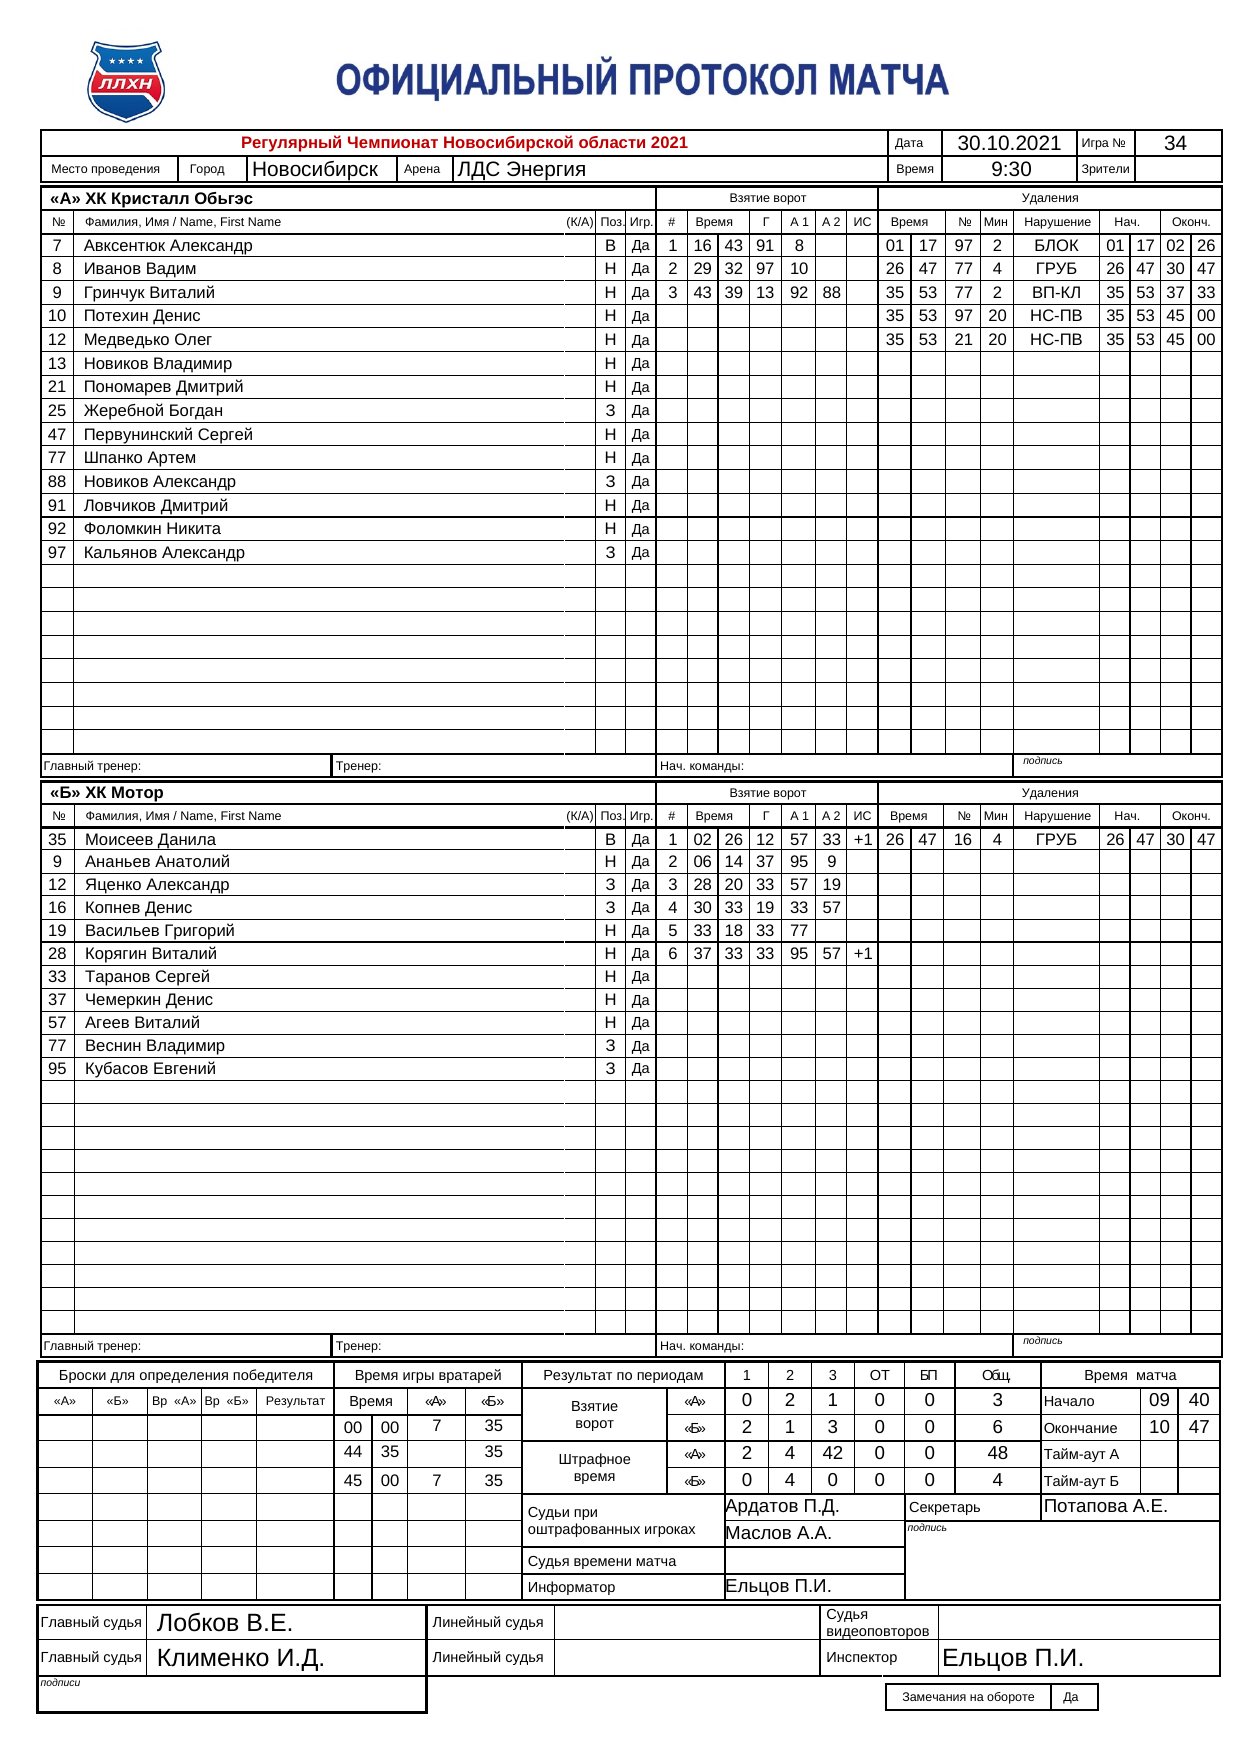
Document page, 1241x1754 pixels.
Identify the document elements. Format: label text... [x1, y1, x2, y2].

table_cell [688, 446, 717, 469]
table_cell 95 [782, 850, 815, 872]
table_header Замечания на обороте [887, 1685, 1050, 1709]
table_cell Г [750, 805, 781, 826]
table_cell [879, 850, 910, 872]
table_cell [1100, 612, 1129, 634]
table_cell [42, 636, 73, 658]
table_cell [912, 1035, 943, 1057]
table_cell ВП-КЛ [1014, 281, 1099, 303]
table_cell [782, 328, 815, 351]
table_cell (К/А) [565, 805, 595, 826]
table_cell [816, 636, 846, 658]
table_cell Главный судья [39, 1640, 146, 1675]
table_cell Мин [981, 805, 1013, 826]
table_cell 01 [879, 235, 910, 256]
table_cell [93, 1494, 147, 1520]
table_cell [657, 470, 687, 493]
table_cell [1100, 1173, 1129, 1195]
table_cell [373, 1521, 407, 1546]
table_cell [1179, 1441, 1219, 1467]
table_cell [1131, 588, 1160, 611]
table_cell [1014, 1196, 1099, 1218]
table_cell Н [596, 305, 625, 327]
table_cell [750, 966, 781, 987]
table_cell [93, 1416, 147, 1440]
table_cell [879, 1012, 910, 1033]
table_cell [657, 1104, 687, 1126]
table_cell [565, 281, 595, 303]
table_cell [596, 1081, 625, 1103]
table_cell [847, 1196, 877, 1218]
table_cell [657, 989, 687, 1011]
table_cell 57 [816, 943, 846, 964]
table_cell [912, 541, 945, 564]
table_cell 77 [42, 1035, 74, 1057]
table_cell [688, 1127, 717, 1149]
table_cell 77 [782, 920, 815, 941]
table_cell [1192, 683, 1221, 706]
table_cell [879, 518, 910, 540]
table_cell 35 [466, 1416, 521, 1440]
table_cell 16 [42, 896, 74, 918]
table_cell [39, 1494, 92, 1520]
table_cell [1161, 446, 1190, 469]
table_cell Тайм-аут А [1042, 1441, 1140, 1467]
table_cell ИС [847, 211, 877, 233]
table_cell [1014, 1127, 1099, 1149]
table_cell [565, 352, 595, 374]
table_cell [688, 1081, 717, 1103]
table_cell [1014, 1012, 1099, 1033]
table_cell [39, 1547, 92, 1573]
table_cell [879, 352, 910, 374]
table_cell НС-ПВ [1014, 328, 1099, 351]
table_cell [1100, 989, 1129, 1011]
table_cell [688, 494, 717, 516]
table_cell Секретарь [906, 1495, 1040, 1520]
table_cell № [42, 211, 73, 233]
table_cell [981, 1288, 1013, 1310]
table_cell [782, 446, 815, 469]
table_cell Взятие ворот [523, 1389, 666, 1440]
table_cell Судья видеоповторов [821, 1606, 938, 1639]
table_cell [1192, 1219, 1221, 1241]
table_cell [657, 1035, 687, 1057]
table_cell 33 [688, 920, 717, 941]
table_cell [847, 683, 877, 706]
table_cell [816, 423, 846, 445]
table_cell [75, 1219, 564, 1241]
table_cell [1014, 423, 1099, 445]
table_header ОТ [855, 1363, 904, 1387]
table_cell 12 [42, 874, 74, 895]
table_cell [688, 636, 717, 658]
table_cell [1141, 1468, 1177, 1493]
table_cell [782, 399, 815, 422]
table_cell Н [596, 920, 625, 941]
table_cell Жеребной Богдан [74, 399, 564, 422]
table_cell [565, 1311, 595, 1333]
table_cell [981, 920, 1013, 941]
table_cell [847, 659, 877, 682]
table_cell [912, 1288, 943, 1310]
table_cell 30 [1161, 257, 1190, 280]
table_cell [42, 1196, 74, 1218]
table_cell [42, 1265, 74, 1287]
table_cell [946, 683, 980, 706]
table_cell 33 [782, 896, 815, 918]
table_cell [912, 707, 945, 729]
table_cell [42, 659, 73, 682]
table_cell 2 [981, 235, 1013, 256]
table_cell [1100, 874, 1129, 895]
table_cell [719, 423, 749, 445]
table_cell [657, 423, 687, 445]
table_cell [1131, 494, 1160, 516]
table_cell Маслов А.А. [726, 1521, 904, 1546]
table_cell [912, 1311, 943, 1333]
table_cell (К/А) [565, 211, 595, 233]
table_cell 33 [816, 829, 846, 849]
table_cell [847, 707, 877, 729]
table_cell [657, 1127, 687, 1149]
table_cell [148, 1574, 201, 1599]
table_cell [1099, 1682, 1220, 1711]
table_cell [847, 966, 877, 987]
table_cell 97 [42, 541, 73, 564]
table_cell 16 [944, 829, 980, 849]
table_cell 9 [816, 850, 846, 872]
table_cell [565, 683, 595, 706]
table_cell [1131, 659, 1160, 682]
table_cell Нач. команды: [657, 755, 1012, 776]
table_cell 3 [657, 281, 687, 303]
table_cell 35 [879, 305, 910, 327]
table_cell [42, 1127, 74, 1149]
table_cell Да [626, 541, 655, 564]
table_cell [565, 541, 595, 564]
table_cell [847, 1104, 877, 1126]
table_cell [750, 1288, 781, 1310]
table_cell Н [596, 966, 625, 987]
table_cell [719, 376, 749, 398]
table_cell [879, 1081, 910, 1103]
table_cell [1014, 1173, 1099, 1195]
table_cell [688, 588, 717, 611]
table_cell [944, 850, 980, 872]
table_cell [816, 1242, 846, 1264]
table_cell Шпанко Артем [74, 446, 564, 469]
table_cell Арена [398, 157, 452, 181]
table_cell 45 [335, 1468, 371, 1493]
table_cell [912, 1127, 943, 1149]
table_cell 16 [688, 235, 717, 256]
table_cell ГРУБ [1014, 257, 1099, 280]
table_cell Кубасов Евгений [75, 1058, 564, 1079]
table_cell [879, 612, 910, 634]
table_cell [750, 352, 781, 374]
table_cell [912, 636, 945, 658]
table_cell А 1 [782, 805, 815, 826]
table_cell [1131, 446, 1160, 469]
table_cell [1192, 352, 1221, 374]
table_cell 47 [1131, 257, 1160, 280]
table_cell [816, 1265, 846, 1287]
table_cell [879, 874, 910, 895]
table_cell [719, 1104, 749, 1126]
table_cell [981, 850, 1013, 872]
table_cell [981, 636, 1013, 658]
table_cell [1161, 1104, 1190, 1126]
table_cell [688, 565, 717, 587]
table_cell [74, 659, 564, 682]
table_cell [555, 1606, 819, 1639]
table_cell [42, 1081, 74, 1103]
table_cell Агеев Виталий [75, 1012, 564, 1033]
table_cell [879, 565, 910, 587]
table_cell [335, 1494, 371, 1520]
table_cell [565, 494, 595, 516]
table_cell [750, 518, 781, 540]
table_cell [879, 470, 910, 493]
table_cell [912, 730, 945, 753]
table_cell [816, 1196, 846, 1218]
table_cell [1014, 1288, 1099, 1310]
table_cell 37 [688, 943, 717, 964]
table_cell [1192, 659, 1221, 682]
table_cell Да [626, 470, 655, 493]
table_cell [1131, 541, 1160, 564]
table_cell [1014, 352, 1099, 374]
table_cell [981, 565, 1013, 587]
table_cell [816, 1311, 846, 1333]
table_header БП [905, 1363, 954, 1387]
table_cell Поз. [596, 805, 625, 826]
table_cell [1014, 659, 1099, 682]
table_cell Н [596, 943, 625, 964]
table_cell [626, 683, 655, 706]
table_cell [1100, 376, 1129, 398]
table_cell [688, 1173, 717, 1195]
table_cell Да [626, 328, 655, 351]
table_cell [946, 352, 980, 374]
table_cell [1131, 470, 1160, 493]
table_cell Н [596, 850, 625, 872]
table_cell [946, 376, 980, 398]
table_cell 17 [912, 235, 945, 256]
table_cell [1014, 636, 1099, 658]
table_header 30.10.2021 [943, 131, 1076, 155]
table_cell [981, 683, 1013, 706]
table_cell 37 [750, 850, 781, 872]
table_cell [373, 1574, 407, 1599]
table_cell [1131, 399, 1160, 422]
table_cell [1100, 636, 1129, 658]
table_cell [944, 1173, 980, 1195]
table_cell [335, 1521, 371, 1546]
table_cell [688, 1035, 717, 1057]
table_header Дата [889, 131, 941, 155]
table_cell [596, 1173, 625, 1195]
table_cell 00 [335, 1416, 371, 1440]
table_cell [939, 1606, 1219, 1639]
table_cell [946, 446, 980, 469]
table_cell [981, 659, 1013, 682]
table_cell БЛОК [1014, 235, 1099, 256]
table_cell Главный тренер: [42, 755, 330, 776]
table_cell [1100, 423, 1129, 445]
table_cell [1014, 588, 1099, 611]
table_cell [1192, 1311, 1221, 1333]
table_cell [879, 1104, 910, 1126]
table_cell 1 [812, 1389, 854, 1413]
table_cell [782, 376, 815, 398]
table_cell [782, 1104, 815, 1126]
table_cell [596, 707, 625, 729]
table_cell [1131, 352, 1160, 374]
table_cell 1 [657, 829, 687, 849]
table_cell Вр «А» [148, 1389, 201, 1413]
table_cell 88 [816, 281, 846, 303]
table_cell Время [688, 805, 749, 826]
table_cell [847, 1035, 877, 1057]
table_cell 28 [42, 943, 74, 964]
table_cell [1192, 1150, 1221, 1172]
table_cell [1014, 518, 1099, 540]
table_cell [816, 305, 846, 327]
table_cell [626, 588, 655, 611]
table_cell 35 [1100, 328, 1129, 351]
table_cell [1161, 541, 1190, 564]
table_cell [1100, 352, 1129, 374]
table_cell [1192, 1058, 1221, 1079]
table_cell [596, 1288, 625, 1310]
table_cell [42, 1104, 74, 1126]
table_cell [565, 1242, 595, 1264]
table_cell [1014, 565, 1099, 587]
table_cell [1192, 1127, 1221, 1149]
table_cell № [946, 211, 980, 233]
table_cell [816, 920, 846, 941]
table_cell [816, 588, 846, 611]
table_cell [1100, 1265, 1129, 1287]
table_cell [1161, 989, 1190, 1011]
table_cell [944, 1288, 980, 1310]
table_cell [1161, 1035, 1190, 1057]
table_cell 06 [688, 850, 717, 872]
table_header 2 [769, 1363, 811, 1387]
table_cell [847, 446, 877, 469]
table_cell [75, 1173, 564, 1195]
table_cell [42, 612, 73, 634]
table_cell [1161, 423, 1190, 445]
table_cell [657, 1012, 687, 1033]
table_cell [750, 1265, 781, 1287]
table_cell 13 [750, 281, 781, 303]
table_cell [847, 612, 877, 634]
table_cell [847, 1219, 877, 1241]
table_cell 33 [719, 896, 749, 918]
picture [5, 28, 1179, 129]
table_cell [981, 1265, 1013, 1287]
table_cell [1131, 1127, 1160, 1149]
table_cell 91 [750, 235, 781, 256]
table_cell 20 [981, 305, 1013, 327]
table_cell Н [596, 494, 625, 516]
table_cell 9 [42, 281, 73, 303]
table_cell Да [626, 850, 655, 872]
table_cell [626, 659, 655, 682]
table_cell Да [626, 257, 655, 280]
table_cell [1100, 494, 1129, 516]
table_cell [657, 636, 687, 658]
table_cell [565, 1265, 595, 1287]
table_cell [879, 1288, 910, 1310]
table_cell 21 [42, 376, 73, 398]
table_cell [74, 636, 564, 658]
table_cell [782, 1219, 815, 1241]
table_cell [1161, 518, 1190, 540]
table_cell 09 [1141, 1389, 1177, 1413]
table_cell [148, 1468, 201, 1493]
table_cell [981, 1150, 1013, 1172]
table_cell [626, 565, 655, 587]
table_cell [1100, 1311, 1129, 1333]
table_cell Да [626, 446, 655, 469]
table_cell [202, 1574, 256, 1599]
table_cell [1192, 376, 1221, 398]
table_cell [1161, 730, 1190, 753]
table_cell Да [626, 376, 655, 398]
table_cell # [657, 211, 687, 233]
table_cell [1014, 1081, 1099, 1103]
table_cell [847, 850, 877, 872]
table_cell [1100, 1104, 1129, 1126]
table_cell [1192, 446, 1221, 469]
table_cell [688, 518, 717, 540]
table_cell [719, 612, 749, 634]
table_cell [1131, 636, 1160, 658]
table_cell [1161, 1288, 1190, 1310]
table_cell 19 [42, 920, 74, 941]
table_cell Тайм-аут Б [1042, 1468, 1140, 1493]
table_cell 00 [373, 1416, 407, 1440]
table_cell [981, 612, 1013, 634]
table_cell [944, 1035, 980, 1057]
table_cell [782, 730, 815, 753]
table_cell 2 [657, 257, 687, 280]
table_cell [944, 1081, 980, 1103]
table_cell [816, 707, 846, 729]
table_cell 6 [657, 943, 687, 964]
table_cell [1161, 470, 1190, 493]
table_cell «Б» [668, 1468, 724, 1493]
table_cell Тренер: [333, 755, 655, 776]
table_cell Г [750, 211, 781, 233]
table_cell [981, 376, 1013, 398]
table_cell 4 [657, 896, 687, 918]
table_cell Копнев Денис [75, 896, 564, 918]
table_cell [657, 399, 687, 422]
table_cell [565, 257, 595, 280]
table_cell Место проведения [42, 157, 177, 181]
table_cell [1131, 896, 1160, 918]
table_cell [1100, 1058, 1129, 1079]
table_cell [847, 1242, 877, 1264]
table_cell [1014, 966, 1099, 987]
table_cell [782, 659, 815, 682]
table_cell 0 [812, 1468, 854, 1493]
table_cell 47 [1179, 1415, 1219, 1440]
table_cell [944, 1311, 980, 1333]
table_cell [1014, 989, 1099, 1011]
table_cell [42, 683, 73, 706]
table_cell [657, 1311, 687, 1333]
table_cell [1192, 1104, 1221, 1126]
table_cell [782, 1288, 815, 1310]
table_cell [719, 659, 749, 682]
table_cell +1 [847, 943, 877, 964]
table_cell В [596, 235, 625, 256]
table_cell [257, 1547, 333, 1573]
table_cell [981, 874, 1013, 895]
table_cell [1161, 1127, 1190, 1149]
table_cell [596, 1150, 625, 1172]
table_cell [466, 1521, 521, 1546]
table_cell Линейный судья [428, 1640, 554, 1675]
table_cell [782, 1265, 815, 1287]
table_cell # [657, 805, 687, 826]
table_cell [944, 1058, 980, 1079]
table_cell [912, 446, 945, 469]
table_cell З [596, 470, 625, 493]
table_header Время игры вратарей [335, 1363, 521, 1387]
table_cell [981, 1242, 1013, 1264]
table_cell [373, 1494, 407, 1520]
table_cell [782, 1150, 815, 1172]
table_cell 1 [769, 1415, 811, 1440]
table_cell [719, 730, 749, 753]
table_cell 26 [879, 829, 910, 849]
table_cell [1161, 1058, 1190, 1079]
table_cell Нач. [1100, 211, 1160, 233]
table_cell [1131, 1035, 1160, 1057]
table_cell [1014, 1150, 1099, 1172]
table_cell [750, 305, 781, 327]
table_cell [879, 989, 910, 1011]
table_cell [74, 588, 564, 611]
table_cell [657, 1219, 687, 1241]
table_cell [1131, 376, 1160, 398]
table_cell [1131, 943, 1160, 964]
table_cell [719, 518, 749, 540]
table_cell 39 [719, 281, 749, 303]
table_cell 3 [657, 874, 687, 895]
table_cell [816, 1219, 846, 1241]
table_cell [75, 1104, 564, 1126]
table_cell [719, 305, 749, 327]
table_cell [565, 305, 595, 327]
table_cell [1161, 966, 1190, 987]
table_cell Время [889, 157, 941, 181]
table_cell [1014, 1104, 1099, 1126]
table_cell [981, 423, 1013, 445]
table_cell [257, 1441, 333, 1467]
table_cell [657, 588, 687, 611]
table_cell 40 [1179, 1389, 1219, 1413]
table_cell [74, 683, 564, 706]
table_cell 02 [688, 829, 717, 849]
table_cell 33 [750, 920, 781, 941]
table_cell [944, 966, 980, 987]
table_cell [626, 1081, 655, 1103]
table_cell [847, 588, 877, 611]
table_cell [257, 1574, 333, 1599]
table_cell [912, 896, 943, 918]
table_cell Оконч. [1161, 211, 1221, 233]
table_cell [719, 588, 749, 611]
table_cell [719, 1012, 749, 1033]
table_cell 0 [855, 1442, 904, 1467]
table_cell Судьи при оштрафованных игроках [523, 1495, 724, 1546]
table_cell [981, 730, 1013, 753]
table_cell Н [596, 518, 625, 540]
table_cell 26 [1192, 235, 1221, 256]
table_cell [335, 1547, 371, 1573]
table_header «Б» ХК Мотор [42, 783, 655, 803]
table_cell [879, 1173, 910, 1195]
table_cell [1131, 730, 1160, 753]
table_cell [847, 1012, 877, 1033]
table_cell [93, 1521, 147, 1546]
table_cell [202, 1494, 256, 1520]
table_cell [42, 1311, 74, 1333]
table_cell [847, 896, 877, 918]
table_cell [912, 943, 943, 964]
table_cell [39, 1521, 92, 1546]
table_cell [657, 1081, 687, 1103]
table_cell [782, 352, 815, 374]
table_cell Игр. [626, 805, 655, 826]
table_cell [596, 588, 625, 611]
table_cell [1161, 874, 1190, 895]
table_cell [74, 565, 564, 587]
table_cell [626, 1265, 655, 1287]
table_cell [565, 896, 595, 918]
table_cell [1136, 157, 1221, 181]
table_cell Нач. [1100, 805, 1160, 826]
table_cell Время [879, 805, 943, 826]
table_cell [688, 1219, 717, 1241]
table_cell [912, 1058, 943, 1079]
table_cell 97 [750, 257, 781, 280]
table_cell 35 [373, 1441, 407, 1467]
table_cell Авксентюк Александр [74, 235, 564, 256]
table_cell [879, 1196, 910, 1218]
table_cell [39, 1574, 92, 1599]
table_cell [1014, 896, 1099, 918]
table_cell [782, 683, 815, 706]
table_cell [946, 707, 980, 729]
table_cell [912, 1219, 943, 1241]
table_cell [1014, 850, 1099, 872]
table_cell [1014, 470, 1099, 493]
table_cell [879, 399, 910, 422]
table_cell [981, 1058, 1013, 1079]
table_cell [657, 328, 687, 351]
table_cell Н [596, 281, 625, 303]
table_cell Окончание [1042, 1415, 1140, 1440]
table_cell 37 [1161, 281, 1190, 303]
table_cell [782, 565, 815, 587]
table_cell [1161, 494, 1190, 516]
table_cell [466, 1494, 521, 1520]
table_cell [944, 1219, 980, 1241]
table_cell Вр «Б» [202, 1389, 256, 1413]
table_cell [1161, 376, 1190, 398]
table_cell [1131, 920, 1160, 941]
table_cell [719, 636, 749, 658]
table_cell 4 [981, 829, 1013, 849]
table_cell [688, 423, 717, 445]
table_cell 77 [42, 446, 73, 469]
table_cell [879, 920, 910, 941]
table_cell [1131, 989, 1160, 1011]
table_cell [750, 1081, 781, 1103]
table_cell [596, 612, 625, 634]
table_cell [1192, 1288, 1221, 1310]
table_cell [816, 1150, 846, 1172]
table_cell Лобков В.Е. [147, 1606, 425, 1639]
table_cell [879, 494, 910, 516]
table_cell [981, 1311, 1013, 1333]
table_cell Н [596, 328, 625, 351]
table_cell 47 [1192, 257, 1221, 280]
table_cell [946, 659, 980, 682]
table_cell [565, 636, 595, 658]
table_cell [202, 1441, 256, 1467]
table_cell [626, 1150, 655, 1172]
table_cell [750, 565, 781, 587]
table_cell Ельцов П.И. [939, 1640, 1219, 1675]
table_cell [879, 966, 910, 987]
table_cell [688, 707, 717, 729]
table_cell [596, 1265, 625, 1287]
table_cell 88 [42, 470, 73, 493]
table_header 1 [726, 1363, 768, 1387]
table_cell [1179, 1468, 1219, 1493]
table_cell Да [626, 896, 655, 918]
table_cell [879, 943, 910, 964]
table_cell [596, 659, 625, 682]
table_cell [565, 446, 595, 469]
table_cell [981, 1035, 1013, 1057]
table_cell [657, 518, 687, 540]
table_cell 0 [726, 1389, 768, 1413]
table_cell 02 [1161, 235, 1190, 256]
table_cell 4 [769, 1442, 811, 1467]
table_cell [750, 659, 781, 682]
table_cell [750, 1173, 781, 1195]
table_cell 45 [1161, 305, 1190, 327]
table_cell Н [596, 1012, 625, 1033]
table_cell 57 [816, 896, 846, 918]
table_cell [39, 1416, 92, 1440]
table_cell 1 [657, 235, 687, 256]
table_cell [626, 1219, 655, 1241]
table_cell [1014, 541, 1099, 564]
table_cell 47 [1131, 829, 1160, 849]
table_cell [565, 376, 595, 398]
table_cell 25 [42, 399, 73, 422]
table_cell [1131, 850, 1160, 872]
table_cell [1100, 966, 1129, 987]
table_cell [1192, 874, 1221, 895]
table_cell «А» [39, 1389, 92, 1413]
table_cell [565, 565, 595, 587]
table_cell НС-ПВ [1014, 305, 1099, 327]
table_cell [1161, 1196, 1190, 1218]
table_cell [408, 1494, 465, 1520]
table_cell [596, 730, 625, 753]
table_cell [719, 1058, 749, 1079]
table_cell [1131, 1196, 1160, 1218]
table_cell Да [626, 352, 655, 374]
table_cell [879, 659, 910, 682]
table_cell [1161, 612, 1190, 634]
table_cell [847, 399, 877, 422]
table_cell [816, 328, 846, 351]
table_cell [148, 1521, 201, 1546]
table_cell [847, 1150, 877, 1172]
table_cell [879, 423, 910, 445]
table_cell [1014, 1265, 1099, 1287]
table_cell [750, 1012, 781, 1033]
table_cell [981, 989, 1013, 1011]
table_header Броски для определения победителя [39, 1363, 333, 1387]
table_cell [847, 920, 877, 941]
table_cell [202, 1521, 256, 1546]
table_cell [75, 1081, 564, 1103]
table_cell [1161, 1242, 1190, 1264]
table_cell [1131, 1173, 1160, 1195]
table_cell Да [626, 829, 655, 849]
table_cell 20 [981, 328, 1013, 351]
table_cell [1100, 1150, 1129, 1172]
table_cell Н [596, 352, 625, 374]
table_cell [1131, 683, 1160, 706]
table_cell 47 [42, 423, 73, 445]
table_cell [981, 1081, 1013, 1103]
table_cell [719, 1219, 749, 1241]
table_cell [782, 1058, 815, 1079]
table_cell [719, 1127, 749, 1149]
table_cell [912, 1196, 943, 1218]
table_cell [1100, 1035, 1129, 1057]
table_cell [847, 257, 877, 280]
table_cell 26 [1100, 257, 1129, 280]
table_cell 8 [782, 235, 815, 256]
table_cell [688, 612, 717, 634]
table_cell подпись [906, 1522, 1219, 1599]
table_cell [148, 1416, 201, 1440]
table_cell Да [626, 1012, 655, 1033]
table_cell [42, 565, 73, 587]
table_cell [847, 541, 877, 564]
table_cell [816, 659, 846, 682]
table_cell 33 [1192, 281, 1221, 303]
table_cell [657, 966, 687, 987]
table_cell [944, 943, 980, 964]
table_cell [879, 376, 910, 398]
table_cell 53 [1131, 328, 1160, 351]
table_cell Время [879, 211, 945, 233]
table_cell [944, 1150, 980, 1172]
table_cell [750, 1058, 781, 1079]
table_cell [981, 1012, 1013, 1033]
table_cell [1192, 636, 1221, 658]
table_cell [946, 612, 980, 634]
table_cell З [596, 896, 625, 918]
table_cell [565, 1104, 595, 1126]
table_cell 26 [879, 257, 910, 280]
table_cell 35 [879, 281, 910, 303]
table_cell [782, 305, 815, 327]
table_cell [946, 636, 980, 658]
table_cell 2 [726, 1442, 768, 1467]
table_cell Информатор [523, 1575, 724, 1599]
table_cell подпись [1014, 1335, 1221, 1356]
table_cell [912, 470, 945, 493]
table_cell [657, 352, 687, 374]
table_cell Ардатов П.Д. [726, 1495, 904, 1520]
table_cell [688, 1196, 717, 1218]
table_cell [626, 612, 655, 634]
table_cell [1131, 1288, 1160, 1310]
table_cell [847, 1311, 877, 1333]
table_cell 5 [657, 920, 687, 941]
table_cell Фамилия, Имя / Name, First Name [74, 211, 565, 233]
table_cell [879, 1150, 910, 1172]
table_cell 30 [1161, 829, 1190, 849]
table_cell Да [626, 423, 655, 445]
table_cell [75, 1150, 564, 1172]
table_cell Да [626, 494, 655, 516]
table_cell [1161, 920, 1190, 941]
table_cell [1131, 1058, 1160, 1079]
table_cell 0 [855, 1389, 904, 1413]
table_cell [1014, 730, 1099, 753]
table_cell [1100, 1012, 1129, 1033]
table_header Удаления [879, 188, 1221, 209]
table_cell [816, 1127, 846, 1149]
table_cell 47 [912, 829, 943, 849]
table_cell [565, 730, 595, 753]
table_cell [750, 376, 781, 398]
table_cell [39, 1468, 92, 1493]
table_cell 33 [750, 874, 781, 895]
table_cell [912, 1265, 943, 1287]
table_cell [719, 565, 749, 587]
table_cell [565, 588, 595, 611]
table_cell [912, 612, 945, 634]
table_cell 7 [408, 1416, 465, 1440]
table_cell [626, 730, 655, 753]
table_cell [42, 1150, 74, 1172]
table_cell [750, 730, 781, 753]
table_cell [726, 1548, 904, 1573]
table_cell [981, 1173, 1013, 1195]
table_cell 10 [42, 305, 73, 327]
table_cell [565, 850, 595, 872]
table_cell [1100, 446, 1129, 469]
table_cell [657, 1265, 687, 1287]
table_cell 45 [1161, 328, 1190, 351]
table_cell 4 [981, 257, 1013, 280]
table_cell [1100, 730, 1129, 753]
table_cell [688, 541, 717, 564]
table_cell 97 [946, 235, 980, 256]
table_cell [782, 470, 815, 493]
table_cell [879, 1311, 910, 1333]
table_cell [944, 874, 980, 895]
table_cell Да [626, 966, 655, 987]
table_cell Линейный судья [428, 1606, 554, 1639]
table_cell Нарушение [1014, 211, 1099, 233]
table_cell [816, 494, 846, 516]
table_cell [719, 683, 749, 706]
table_cell Да [626, 989, 655, 1011]
table_cell [719, 1311, 749, 1333]
table_cell [750, 1035, 781, 1057]
table_cell [626, 1242, 655, 1264]
table_cell [782, 1311, 815, 1333]
table_cell [1100, 1288, 1129, 1310]
table_cell [688, 376, 717, 398]
table_cell [1161, 1150, 1190, 1172]
table_cell [1131, 966, 1160, 987]
table_cell [408, 1574, 465, 1599]
table_cell [782, 518, 815, 540]
table_cell [42, 588, 73, 611]
table_cell [657, 541, 687, 564]
table_cell [565, 874, 595, 895]
table_cell [1014, 399, 1099, 422]
table_cell [1131, 707, 1160, 729]
table_cell 2 [657, 850, 687, 872]
table_cell Н [596, 989, 625, 1011]
table_cell [1014, 683, 1099, 706]
table_cell [626, 1127, 655, 1149]
table_cell 32 [719, 257, 749, 280]
table_cell 33 [750, 943, 781, 964]
table_cell [816, 1035, 846, 1057]
table_cell [816, 1173, 846, 1195]
table_cell [688, 989, 717, 1011]
table_cell [912, 1081, 943, 1103]
table_cell [816, 1012, 846, 1033]
table_cell Нач. команды: [657, 1335, 1012, 1356]
table_cell 00 [1192, 328, 1221, 351]
table_cell 43 [719, 235, 749, 256]
table_cell [912, 989, 943, 1011]
table_cell Н [596, 376, 625, 398]
table_cell 6 [956, 1415, 1040, 1440]
table_cell [688, 1104, 717, 1126]
table_cell [981, 1196, 1013, 1218]
table_cell 77 [946, 281, 980, 303]
table_cell [257, 1521, 333, 1546]
table_cell [626, 1288, 655, 1310]
table_cell А 1 [782, 211, 815, 233]
table_cell 12 [750, 829, 781, 849]
table_cell [93, 1547, 147, 1573]
table_cell Город [179, 157, 246, 181]
table_cell [782, 1173, 815, 1195]
table_cell [657, 305, 687, 327]
table_cell [750, 1242, 781, 1264]
table_cell Чемеркин Денис [75, 989, 564, 1011]
table_cell «А» [668, 1389, 724, 1413]
table_cell [912, 565, 945, 587]
table_cell [847, 518, 877, 540]
table_cell Новиков Александр [74, 470, 564, 493]
table_cell [719, 1150, 749, 1172]
table_cell [782, 541, 815, 564]
table_cell 77 [946, 257, 980, 280]
table_cell [944, 896, 980, 918]
table_cell Время [688, 211, 749, 233]
table_cell [879, 707, 910, 729]
table_cell Да [626, 1035, 655, 1057]
table_cell [626, 636, 655, 658]
table_cell [1100, 943, 1129, 964]
table_cell [565, 920, 595, 941]
table_cell [1192, 518, 1221, 540]
table_cell [1100, 470, 1129, 493]
table_cell [596, 683, 625, 706]
table_cell [946, 541, 980, 564]
table_cell [42, 1242, 74, 1264]
table_header Время матча [1042, 1363, 1219, 1387]
table_cell [981, 352, 1013, 374]
table_cell Да [626, 305, 655, 327]
table_cell [1192, 730, 1221, 753]
table_cell 2 [726, 1415, 768, 1440]
table_cell [719, 399, 749, 422]
table_cell 01 [1100, 235, 1129, 256]
table_cell 57 [42, 1012, 74, 1033]
table_cell [944, 1104, 980, 1126]
table_cell [879, 730, 910, 753]
table_cell Инспектор [821, 1640, 938, 1675]
table_cell [657, 565, 687, 587]
table_header «А» ХК Кристалл Обьгэс [42, 188, 655, 209]
table_cell Да [626, 281, 655, 303]
table_cell [688, 328, 717, 351]
table_cell [42, 1173, 74, 1195]
table_cell 00 [373, 1468, 407, 1493]
table_cell 7 [408, 1468, 465, 1493]
table_cell Медведько Олег [74, 328, 564, 351]
table_cell 19 [816, 874, 846, 895]
table_cell [847, 636, 877, 658]
table_cell [1131, 1219, 1160, 1241]
table_cell 13 [42, 352, 73, 374]
table_cell В [596, 829, 625, 849]
table_cell Моисеев Данила [75, 829, 564, 849]
table_cell Фоломкин Никита [74, 518, 564, 540]
table_cell [335, 1574, 371, 1599]
table_cell 97 [946, 305, 980, 327]
table_cell [75, 1242, 564, 1264]
table_cell [74, 612, 564, 634]
table_cell 35 [466, 1441, 521, 1467]
table_cell [912, 399, 945, 422]
table_cell [688, 305, 717, 327]
table_cell 0 [855, 1415, 904, 1440]
table_cell 2 [769, 1389, 811, 1413]
table_cell Новиков Владимир [74, 352, 564, 374]
table_cell Поз. [596, 211, 625, 233]
table_cell [944, 989, 980, 1011]
table_cell [816, 1081, 846, 1103]
table_cell [750, 989, 781, 1011]
table_cell Нарушение [1014, 805, 1099, 826]
table_cell [1100, 1127, 1129, 1149]
table_cell [782, 1012, 815, 1033]
table_cell [981, 541, 1013, 564]
table_cell [879, 541, 910, 564]
table_cell Ловчиков Дмитрий [74, 494, 564, 516]
table_cell [1014, 494, 1099, 516]
table_cell [750, 1196, 781, 1218]
table_cell [1131, 1242, 1160, 1264]
table_cell [1014, 874, 1099, 895]
table_cell [75, 1265, 564, 1287]
table_cell «А» [408, 1389, 465, 1413]
table_cell [750, 423, 781, 445]
table_cell [1161, 565, 1190, 587]
table_cell [782, 636, 815, 658]
table_cell [912, 352, 945, 374]
table_cell 33 [42, 966, 74, 987]
table_cell Главный тренер: [42, 1335, 330, 1356]
table_cell 33 [719, 943, 749, 964]
table_cell [981, 446, 1013, 469]
table_cell [75, 1288, 564, 1310]
table_cell [1192, 588, 1221, 611]
table_cell [719, 494, 749, 516]
table_cell 47 [912, 257, 945, 280]
table_cell [202, 1468, 256, 1493]
table_cell З [596, 1058, 625, 1079]
table_cell [912, 494, 945, 516]
table_cell [93, 1441, 147, 1467]
table_cell 0 [855, 1468, 904, 1493]
table_cell [1192, 1242, 1221, 1264]
table_cell З [596, 399, 625, 422]
table_cell [816, 352, 846, 374]
table_cell [657, 683, 687, 706]
table_header Результат по периодам [523, 1363, 724, 1387]
table_cell [1131, 612, 1160, 634]
table_cell [847, 494, 877, 516]
table_cell [75, 1311, 564, 1333]
table_cell 10 [1141, 1415, 1177, 1440]
table_cell 3 [956, 1389, 1040, 1413]
table_header Общ. [956, 1363, 1040, 1387]
table_cell [847, 1288, 877, 1310]
table_cell Корягин Виталий [75, 943, 564, 964]
table_cell [847, 565, 877, 587]
table_cell [657, 376, 687, 398]
table_cell 95 [782, 943, 815, 964]
table_cell [688, 352, 717, 374]
table_header Взятие ворот [657, 783, 877, 803]
table_cell [1192, 494, 1221, 516]
table_cell [879, 1058, 910, 1079]
table_cell [750, 1311, 781, 1333]
table_cell [1014, 1058, 1099, 1079]
table_cell [816, 518, 846, 540]
table_cell [847, 470, 877, 493]
table_cell [847, 989, 877, 1011]
table_cell [1100, 850, 1129, 872]
table_cell [657, 1196, 687, 1218]
table_cell Кальянов Александр [74, 541, 564, 564]
table_cell 53 [912, 305, 945, 327]
table_cell [981, 1219, 1013, 1241]
table_cell [1100, 399, 1129, 422]
table_cell 4 [956, 1468, 1040, 1493]
table_cell 28 [688, 874, 717, 895]
table_cell [879, 1265, 910, 1287]
table_cell [719, 328, 749, 351]
table_cell [1100, 920, 1129, 941]
table_cell [626, 1173, 655, 1195]
table_cell [596, 636, 625, 658]
table_cell [847, 1127, 877, 1149]
table_cell [657, 707, 687, 729]
table_cell [688, 399, 717, 422]
table_cell [816, 683, 846, 706]
table_cell [847, 305, 877, 327]
table_cell 35 [1100, 305, 1129, 327]
table_cell [1131, 874, 1160, 895]
table_cell [565, 235, 595, 256]
table_cell [750, 328, 781, 351]
table_cell [688, 730, 717, 753]
table_cell [565, 1058, 595, 1079]
table_cell Клименко И.Д. [147, 1640, 425, 1675]
table_cell З [596, 541, 625, 564]
table_cell 43 [688, 281, 717, 303]
table_cell Игр. [626, 211, 655, 233]
table_header 3 [812, 1363, 854, 1387]
table_cell [719, 1196, 749, 1218]
table_cell [816, 1104, 846, 1126]
table_cell [719, 1173, 749, 1195]
table_cell [1131, 1081, 1160, 1103]
table_cell 0 [726, 1468, 768, 1493]
table_cell [782, 612, 815, 634]
table_cell 37 [42, 989, 74, 1011]
table_cell [596, 1104, 625, 1126]
table_cell [75, 1127, 564, 1149]
table_cell [847, 730, 877, 753]
table_cell [688, 659, 717, 682]
table_cell 00 [1192, 305, 1221, 327]
table_cell [750, 446, 781, 469]
table_cell [782, 989, 815, 1011]
table_cell [596, 1311, 625, 1333]
table_cell [1014, 446, 1099, 469]
table_cell 8 [42, 257, 73, 280]
table_cell Гринчук Виталий [74, 281, 564, 303]
table_cell [565, 1219, 595, 1241]
table_cell Да [626, 874, 655, 895]
table_cell [816, 376, 846, 398]
table_cell Начало [1042, 1389, 1140, 1413]
table_cell [42, 1288, 74, 1310]
table_cell [944, 1127, 980, 1149]
table_cell [946, 423, 980, 445]
table_cell [883, 1677, 1220, 1681]
table_cell [782, 588, 815, 611]
table_cell [719, 470, 749, 493]
table_cell [1161, 1265, 1190, 1287]
table_cell [688, 1265, 717, 1287]
table_cell [1161, 1219, 1190, 1241]
table_cell [1014, 1242, 1099, 1264]
table_cell [750, 541, 781, 564]
table_cell [847, 235, 877, 256]
table_cell [565, 612, 595, 634]
table_cell [1192, 541, 1221, 564]
table_cell Главный судья [39, 1606, 146, 1639]
table_cell [1192, 1035, 1221, 1057]
table_cell 2 [981, 281, 1013, 303]
table_cell [750, 1219, 781, 1241]
table_cell [565, 1012, 595, 1033]
table_cell 9:30 [943, 157, 1076, 181]
table_cell [39, 1441, 92, 1467]
table_cell [847, 1081, 877, 1103]
table_cell [202, 1416, 256, 1440]
table_header 34 [1136, 131, 1221, 155]
table_cell Зрители [1078, 157, 1134, 181]
table_cell [981, 707, 1013, 729]
table_cell [1161, 588, 1190, 611]
table_cell [657, 1173, 687, 1195]
table_cell [981, 1127, 1013, 1149]
table_cell [688, 1058, 717, 1079]
table_cell [719, 989, 749, 1011]
table_cell 95 [42, 1058, 74, 1079]
table_cell [750, 1127, 781, 1149]
table_cell [1161, 636, 1190, 658]
table_cell [879, 1127, 910, 1149]
table_cell [719, 1242, 749, 1264]
table_cell [847, 1058, 877, 1079]
table_cell [981, 470, 1013, 493]
table_cell [912, 1150, 943, 1172]
table_cell [847, 1265, 877, 1287]
table_cell [1100, 896, 1129, 918]
table_cell 30 [688, 896, 717, 918]
table_cell [879, 896, 910, 918]
table_cell [981, 494, 1013, 516]
table_cell [946, 399, 980, 422]
table_cell [816, 612, 846, 634]
table_cell [74, 730, 564, 753]
table_cell [565, 328, 595, 351]
table_cell 57 [782, 874, 815, 895]
table_cell А 2 [816, 805, 846, 826]
table_cell «А» [668, 1442, 724, 1467]
table_cell [782, 423, 815, 445]
table_cell [879, 1219, 910, 1241]
table_cell [555, 1640, 819, 1675]
table_cell Н [596, 257, 625, 280]
table_cell [782, 1127, 815, 1149]
table_header Игра № [1078, 131, 1134, 155]
table_cell [93, 1468, 147, 1493]
table_cell [944, 1242, 980, 1264]
table_cell [565, 1173, 595, 1195]
table_cell [782, 1196, 815, 1218]
table_cell Тренер: [333, 1335, 655, 1356]
table_cell [912, 966, 943, 987]
table_cell [657, 612, 687, 634]
table_cell [565, 989, 595, 1011]
table_cell [719, 1288, 749, 1310]
table_cell [1161, 683, 1190, 706]
table_cell [782, 1081, 815, 1103]
table_cell [944, 1196, 980, 1218]
table_cell [1192, 423, 1221, 445]
table_cell [1131, 423, 1160, 445]
table_cell [1161, 1012, 1190, 1033]
table_cell [565, 1127, 595, 1149]
table_cell [466, 1547, 521, 1573]
table_cell [1131, 1265, 1160, 1287]
table_cell [565, 829, 595, 849]
table_cell [408, 1441, 465, 1467]
table_cell 14 [719, 850, 749, 872]
table_cell ГРУБ [1014, 829, 1099, 849]
table_cell [1100, 707, 1129, 729]
table_cell [75, 1196, 564, 1218]
table_cell [1100, 1081, 1129, 1103]
table_cell [782, 966, 815, 987]
table_cell подписи [39, 1677, 425, 1711]
table_cell [1192, 1173, 1221, 1195]
table_cell [816, 446, 846, 469]
table_cell [847, 281, 877, 303]
table_cell [1192, 1265, 1221, 1287]
table_cell [1192, 612, 1221, 634]
table_cell [1131, 1150, 1160, 1172]
table_cell [782, 1035, 815, 1057]
table_cell [688, 1242, 717, 1264]
table_cell [719, 541, 749, 564]
table_cell [688, 470, 717, 493]
table_cell [1014, 920, 1099, 941]
table_cell [1161, 352, 1190, 374]
table_cell [565, 423, 595, 445]
table_cell 12 [42, 328, 73, 351]
table_cell 19 [750, 896, 781, 918]
table_cell Да [626, 943, 655, 964]
table_cell [408, 1547, 465, 1573]
table_cell Яценко Александр [75, 874, 564, 895]
table_cell Да [626, 920, 655, 941]
table_cell [981, 1104, 1013, 1126]
table_cell [1014, 376, 1099, 398]
table_cell [1131, 518, 1160, 540]
table_cell [688, 966, 717, 987]
table_cell [1014, 943, 1099, 964]
table_cell [750, 636, 781, 658]
table_cell З [596, 874, 625, 895]
table_cell [946, 518, 980, 540]
table_cell [565, 1150, 595, 1172]
table_cell [596, 1127, 625, 1149]
table_header Да [1052, 1685, 1097, 1709]
table_cell [782, 1242, 815, 1264]
table_cell [946, 730, 980, 753]
table_cell 10 [782, 257, 815, 280]
table_cell [565, 659, 595, 682]
table_cell [879, 1242, 910, 1264]
table_cell [750, 399, 781, 422]
table_cell Ельцов П.И. [726, 1575, 904, 1599]
table_cell [565, 1081, 595, 1103]
table_cell З [596, 1035, 625, 1057]
table_cell [946, 470, 980, 493]
table_cell № [944, 805, 980, 826]
table_cell [981, 399, 1013, 422]
table_cell [719, 966, 749, 987]
table_cell [688, 1288, 717, 1310]
table_cell [816, 565, 846, 587]
table_cell [257, 1416, 333, 1440]
table_cell Пономарев Дмитрий [74, 376, 564, 398]
table_cell 4 [769, 1468, 811, 1493]
table_cell [1161, 1081, 1190, 1103]
table_cell [657, 730, 687, 753]
table_cell 53 [1131, 281, 1160, 303]
table_cell [816, 966, 846, 987]
table_cell [42, 707, 73, 729]
table_cell [816, 989, 846, 1011]
table_cell [1192, 966, 1221, 987]
table_cell 91 [42, 494, 73, 516]
table_cell [1014, 707, 1099, 729]
table_cell 57 [782, 829, 815, 849]
table_cell Веснин Владимир [75, 1035, 564, 1057]
table_cell [657, 1150, 687, 1172]
table_cell [657, 659, 687, 682]
table_cell [688, 1150, 717, 1172]
table_cell [912, 659, 945, 682]
table_cell [148, 1441, 201, 1467]
table_cell [912, 920, 943, 941]
table_header Взятие ворот [657, 188, 877, 209]
table_cell [1100, 565, 1129, 587]
table_cell 21 [946, 328, 980, 351]
table_cell [1192, 943, 1221, 964]
table_cell [719, 352, 749, 374]
table_cell 0 [905, 1415, 954, 1440]
table_cell [1192, 920, 1221, 941]
table_cell [1161, 1173, 1190, 1195]
table_cell [879, 636, 910, 658]
table_cell [1161, 399, 1190, 422]
table_cell 35 [42, 829, 74, 849]
table_cell [981, 943, 1013, 964]
table_cell 53 [1131, 305, 1160, 327]
table_cell «Б » [466, 1389, 521, 1413]
table_cell 44 [335, 1441, 371, 1467]
table_cell [879, 588, 910, 611]
table_cell [912, 1012, 943, 1033]
table_cell [626, 1196, 655, 1218]
table_cell № [42, 805, 74, 826]
table_cell [981, 966, 1013, 987]
table_cell [782, 707, 815, 729]
table_cell [202, 1547, 256, 1573]
table_cell Фамилия, Имя / Name, First Name [75, 805, 565, 826]
table_cell [688, 683, 717, 706]
table_cell Васильев Григорий [75, 920, 564, 941]
table_cell +1 [847, 829, 877, 849]
table_cell [912, 376, 945, 398]
table_cell 47 [1192, 829, 1221, 849]
table_cell [1192, 565, 1221, 587]
table_cell [657, 446, 687, 469]
table_cell ЛДС Энергия [454, 157, 887, 181]
table_cell «Б» [668, 1415, 724, 1440]
table_cell [912, 423, 945, 445]
table_cell [565, 518, 595, 540]
table_cell 0 [905, 1468, 954, 1493]
table_cell [1161, 850, 1190, 872]
table_cell [912, 518, 945, 540]
table_cell [847, 1173, 877, 1195]
table_cell [1100, 659, 1129, 682]
table_cell [782, 494, 815, 516]
table_cell [816, 235, 846, 256]
table_cell [657, 1288, 687, 1310]
table_cell [719, 1035, 749, 1057]
table_cell [912, 683, 945, 706]
table_cell [1192, 399, 1221, 422]
table_cell [565, 707, 595, 729]
table_cell [257, 1468, 333, 1493]
table_cell 7 [42, 235, 73, 256]
table_cell [657, 494, 687, 516]
table_cell [565, 399, 595, 422]
table_cell [596, 565, 625, 587]
table_cell [816, 399, 846, 422]
table_cell [565, 1288, 595, 1310]
table_cell [750, 1150, 781, 1172]
table_cell Результат [257, 1389, 333, 1413]
table_cell подпись [1014, 755, 1221, 776]
table_cell [912, 1173, 943, 1195]
table_cell [1192, 1012, 1221, 1033]
table_cell [750, 1104, 781, 1126]
table_cell ИС [847, 805, 877, 826]
table_cell 26 [1100, 829, 1129, 849]
table_cell [1161, 896, 1190, 918]
table_cell [1014, 1219, 1099, 1241]
table_cell 42 [812, 1442, 854, 1467]
table_cell Новосибирск [248, 157, 396, 181]
table_cell [1100, 541, 1129, 564]
table_cell [750, 494, 781, 516]
table_cell [816, 541, 846, 564]
table_cell [565, 1035, 595, 1057]
table_cell [816, 1288, 846, 1310]
table_cell [408, 1521, 465, 1546]
table_cell [1131, 1012, 1160, 1033]
table_cell Да [626, 399, 655, 422]
table_cell [912, 588, 945, 611]
table_cell [93, 1574, 147, 1599]
table_cell [1192, 896, 1221, 918]
table_cell [1100, 683, 1129, 706]
table_cell [946, 588, 980, 611]
table_cell [1100, 1196, 1129, 1218]
table_cell Первунинский Сергей [74, 423, 564, 445]
table_cell [1161, 659, 1190, 682]
table_cell 53 [912, 281, 945, 303]
table_cell Оконч. [1161, 805, 1221, 826]
table_cell [257, 1494, 333, 1520]
table_cell [373, 1547, 407, 1573]
table_cell [750, 588, 781, 611]
table_cell 26 [719, 829, 749, 849]
table_cell [1100, 1242, 1129, 1264]
table_cell [944, 1265, 980, 1287]
table_cell [688, 1012, 717, 1033]
table_cell [42, 1219, 74, 1241]
table_cell [750, 612, 781, 634]
table_cell [847, 423, 877, 445]
table_cell [1014, 1035, 1099, 1057]
table_cell [1100, 1219, 1129, 1241]
table_cell [1192, 1196, 1221, 1218]
table_cell 18 [719, 920, 749, 941]
table_cell [879, 1035, 910, 1057]
table_cell 17 [1131, 235, 1160, 256]
table_cell 0 [905, 1442, 954, 1467]
table_cell [912, 874, 943, 895]
table_header Регулярный Чемпионат Новосибирской области 2021 [42, 131, 887, 155]
table_cell [816, 730, 846, 753]
table_cell 53 [912, 328, 945, 351]
table_cell [148, 1494, 201, 1520]
table_cell 92 [782, 281, 815, 303]
table_cell [1192, 707, 1221, 729]
table_cell А 2 [816, 211, 846, 233]
table_cell [657, 1242, 687, 1264]
table_cell [565, 1196, 595, 1218]
table_cell [879, 683, 910, 706]
table_cell [1014, 1311, 1099, 1333]
table_cell Да [626, 1058, 655, 1079]
table_cell 3 [812, 1415, 854, 1440]
table_cell [946, 565, 980, 587]
table_cell [816, 1058, 846, 1079]
table_cell Н [596, 423, 625, 445]
table_cell [719, 1081, 749, 1103]
table_cell [1014, 612, 1099, 634]
table_cell [626, 707, 655, 729]
table_cell [1131, 565, 1160, 587]
table_cell 0 [905, 1389, 954, 1413]
table_cell [74, 707, 564, 729]
table_cell [626, 1104, 655, 1126]
table_cell [719, 1265, 749, 1287]
table_cell Ананьев Анатолий [75, 850, 564, 872]
table_cell [1192, 1081, 1221, 1103]
table_cell Н [596, 446, 625, 469]
table_cell [565, 966, 595, 987]
table_cell [944, 1012, 980, 1033]
table_cell [1100, 518, 1129, 540]
table_cell 9 [42, 850, 74, 872]
table_cell [1192, 989, 1221, 1011]
table_cell [626, 1311, 655, 1333]
table_cell Таранов Сергей [75, 966, 564, 987]
table_cell [1131, 1311, 1160, 1333]
table_cell Потапова А.Е. [1042, 1495, 1219, 1520]
table_cell 48 [956, 1442, 1040, 1467]
table_cell [944, 920, 980, 941]
table_cell [1100, 588, 1129, 611]
table_cell [912, 1104, 943, 1126]
table_cell [466, 1574, 521, 1599]
table_cell [719, 446, 749, 469]
table_cell [750, 707, 781, 729]
table_cell [1131, 1104, 1160, 1126]
table_cell Да [626, 518, 655, 540]
table_cell 20 [719, 874, 749, 895]
table_cell [657, 1058, 687, 1079]
table_cell 35 [466, 1468, 521, 1493]
table_cell Мин [981, 211, 1013, 233]
table_cell [981, 896, 1013, 918]
table_cell Время [335, 1389, 407, 1413]
table_cell [847, 874, 877, 895]
table_cell [879, 446, 910, 469]
table_cell «Б» [93, 1389, 147, 1413]
table_cell [912, 850, 943, 872]
table_cell [816, 257, 846, 280]
table_cell [148, 1547, 201, 1573]
table_cell [596, 1219, 625, 1241]
table_cell [1161, 943, 1190, 964]
table_cell 29 [688, 257, 717, 280]
table_cell [428, 1677, 882, 1711]
table_cell [1192, 850, 1221, 872]
table_cell [847, 328, 877, 351]
table_header Удаления [879, 783, 1221, 803]
table_cell [981, 518, 1013, 540]
table_cell 35 [879, 328, 910, 351]
table_cell [912, 1242, 943, 1264]
table_cell [816, 470, 846, 493]
table_cell [1161, 707, 1190, 729]
table_cell [946, 494, 980, 516]
table_cell 92 [42, 518, 73, 540]
table_cell [719, 707, 749, 729]
table_cell Иванов Вадим [74, 257, 564, 280]
table_cell Судья времени матча [523, 1548, 724, 1573]
table_cell Потехин Денис [74, 305, 564, 327]
table_cell Штрафное время [523, 1442, 666, 1493]
table_cell [847, 352, 877, 374]
table_cell [1192, 470, 1221, 493]
table_cell 35 [1100, 281, 1129, 303]
table_cell [565, 470, 595, 493]
table_cell [596, 1196, 625, 1218]
table_cell [981, 588, 1013, 611]
table_cell [750, 470, 781, 493]
table_cell [750, 683, 781, 706]
table_cell [688, 1311, 717, 1333]
table_cell [596, 1242, 625, 1264]
table_cell [1141, 1441, 1177, 1467]
table_cell [42, 730, 73, 753]
table_cell [847, 376, 877, 398]
table_cell Да [626, 235, 655, 256]
table_cell [1161, 1311, 1190, 1333]
table_cell [565, 943, 595, 964]
